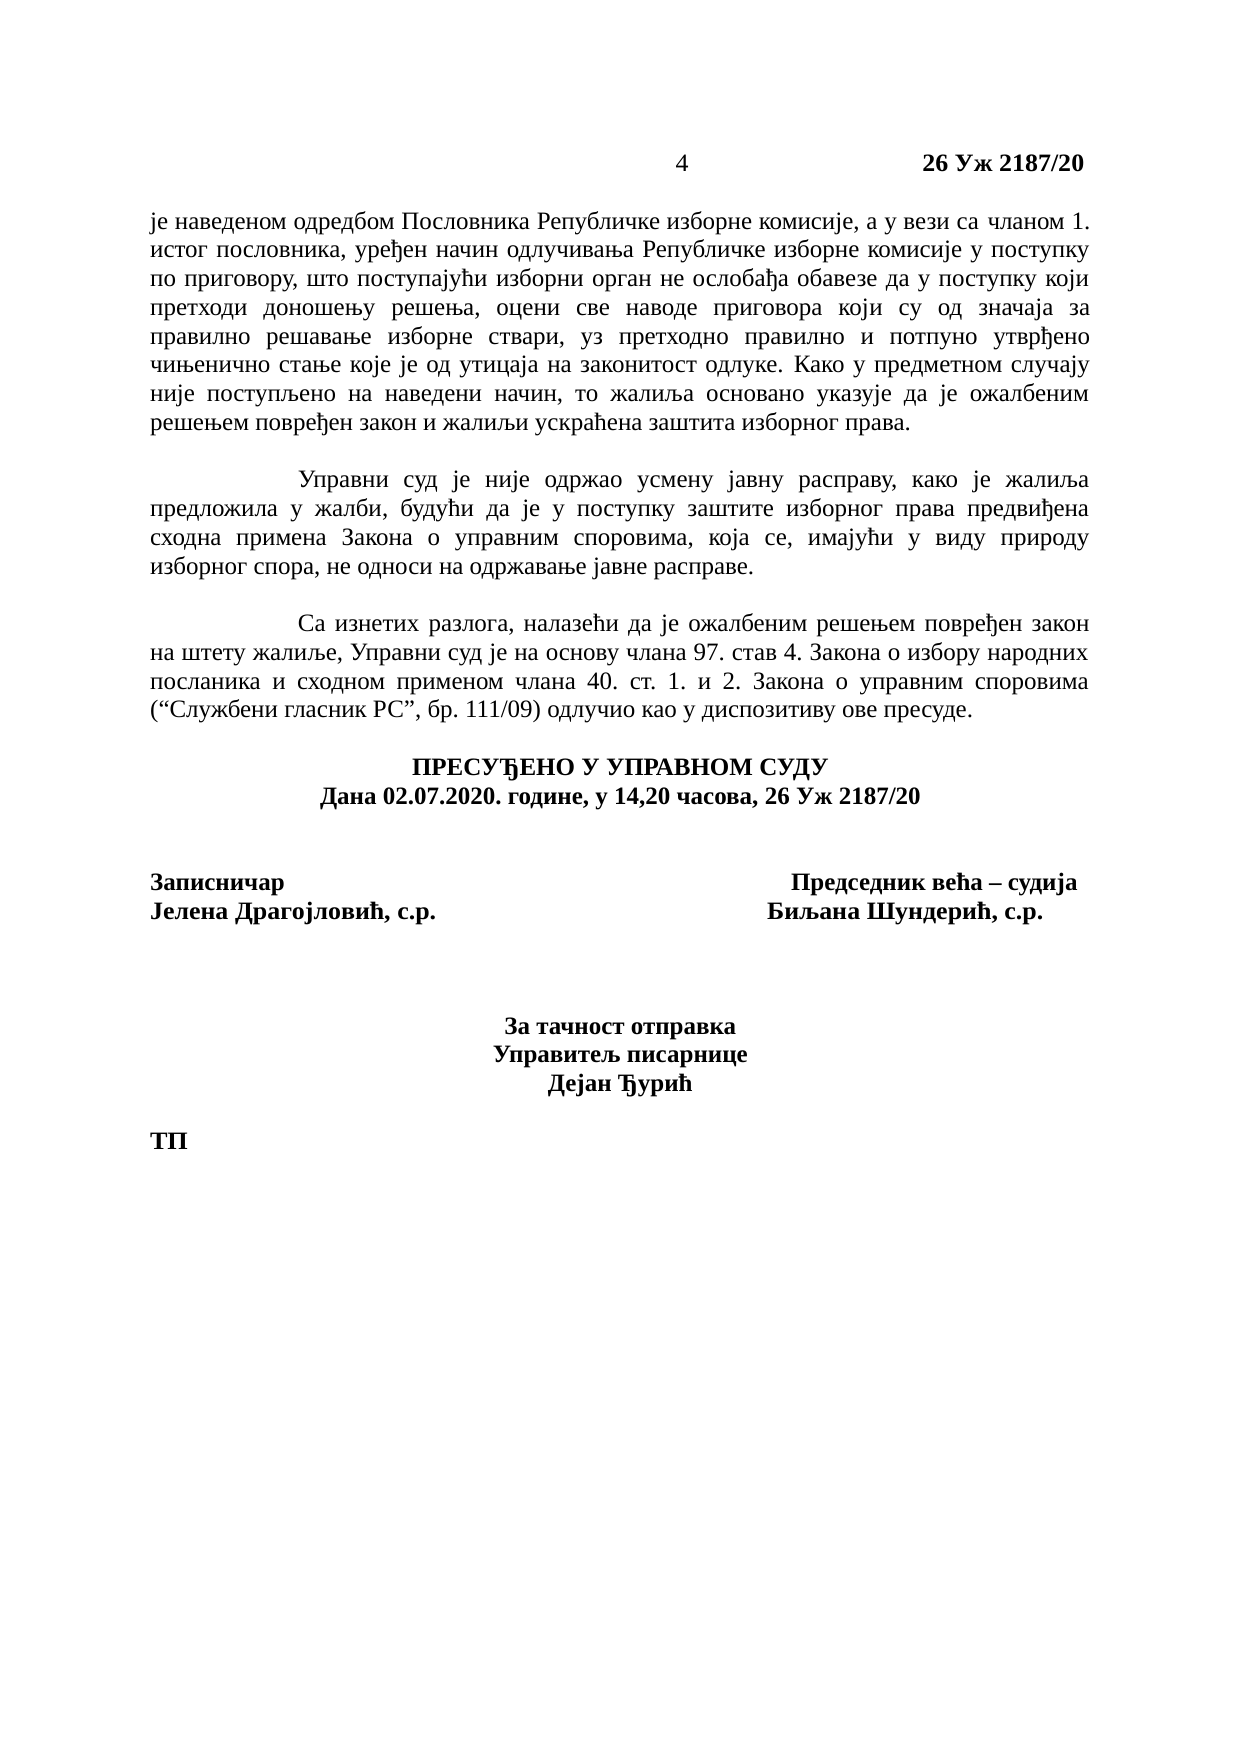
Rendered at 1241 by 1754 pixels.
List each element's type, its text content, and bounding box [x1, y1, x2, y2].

text За тачност отправка [150, 1011, 1090, 1039]
text Записничар Председник већа – судија [150, 867, 1090, 896]
text Управни суд је није одржао усмену јавну расправу, како је жалиља предложила у жалби, будући да је у поступку заштите изборног права предвиђена сходна примена Закона о управним споровима, која се, имајући у виду природу изборног спора, не односи на одржавање јавне расправе. [150, 464, 1090, 579]
text Управитељ писарнице [150, 1039, 1090, 1068]
text Дејан Ђурић [150, 1068, 1090, 1097]
text ТП [150, 1126, 1090, 1154]
text је наведеном одредбом Пословника Републичке изборне комисије, а у вези са чланом 1. истог пословника, уређен начин одлучивања Републичке изборне комисије у поступку по приговору, што поступајући изборни орган не ослобађа обавезе да у поступку који претходи доношењу решења, оцени све наводе приговора који су од значаја за правилно решавање изборне ствари, уз претходно правилно и потпуно утврђено чињенично стање које је од утицаја на законитост одлуке. Како у предметном случају није поступљено на наведени начин, то жалиља основано указује да је ожалбеним решењем повређен закон и жалиљи ускраћена заштита изборног права. [150, 206, 1090, 436]
text Са изнетих разлога, налазећи да је ожалбеним решењем повређен закон на штету жалиље, Управни суд је на основу члана 97. став 4. Закона о избору народних посланика и сходном применом члана 40. ст. 1. и 2. Закона о управним споровима (“Службени гласник РС”, бр. 111/09) одлучио као у диспозитиву ове пресуде. [150, 608, 1090, 723]
text Јелена Драгојловић, с.р. Биљана Шундерић, с.р. [150, 896, 1090, 924]
text Дана 02.07.2020. године, у 14,20 часова, 26 Уж 2187/20 [150, 781, 1090, 809]
text ПРЕСУЂЕНО У УПРАВНОМ СУДУ [150, 752, 1090, 781]
